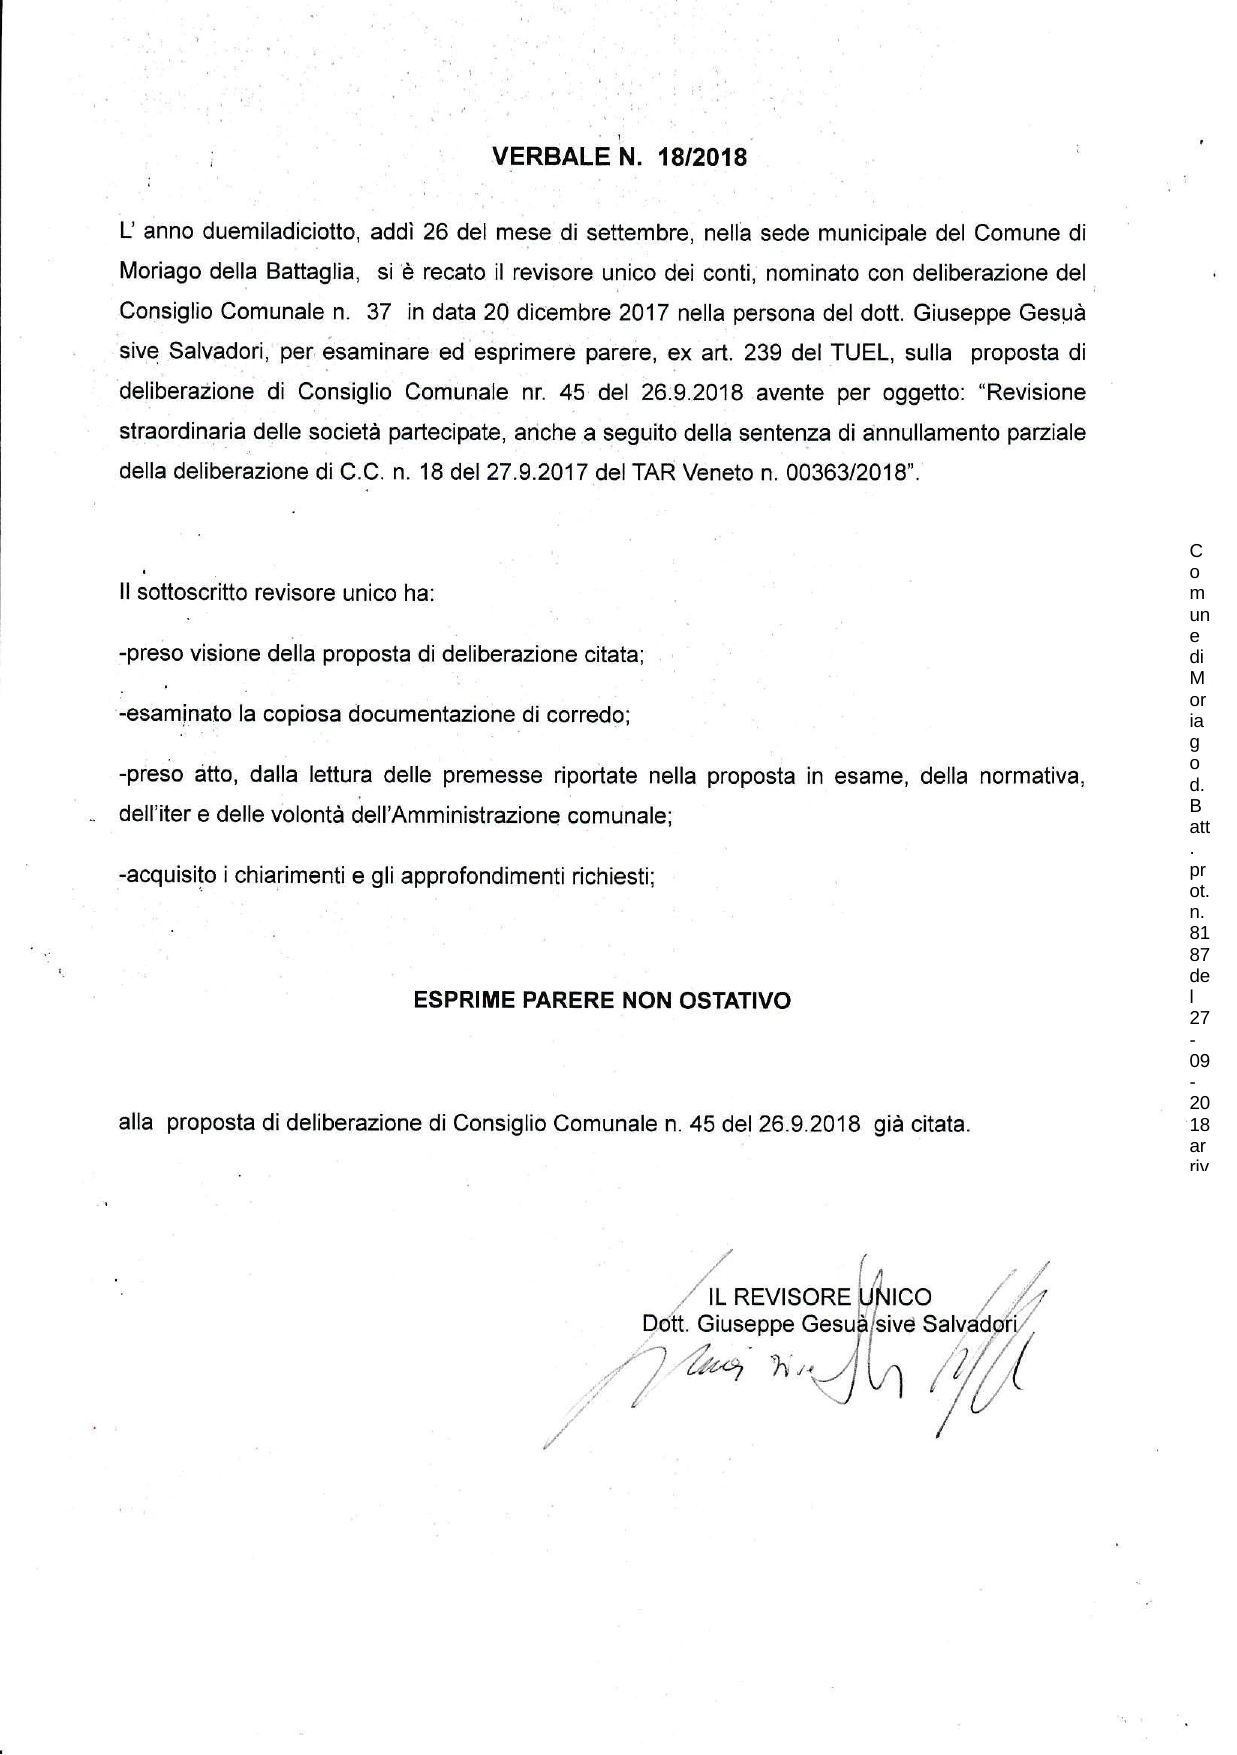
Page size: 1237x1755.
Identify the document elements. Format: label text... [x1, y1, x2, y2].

text Comune di Moriago d. Batt. prot. n. 8187 del 27-09-2018 arrivo, Cat. 4 Cl. 5 [1189, 540, 1210, 1171]
